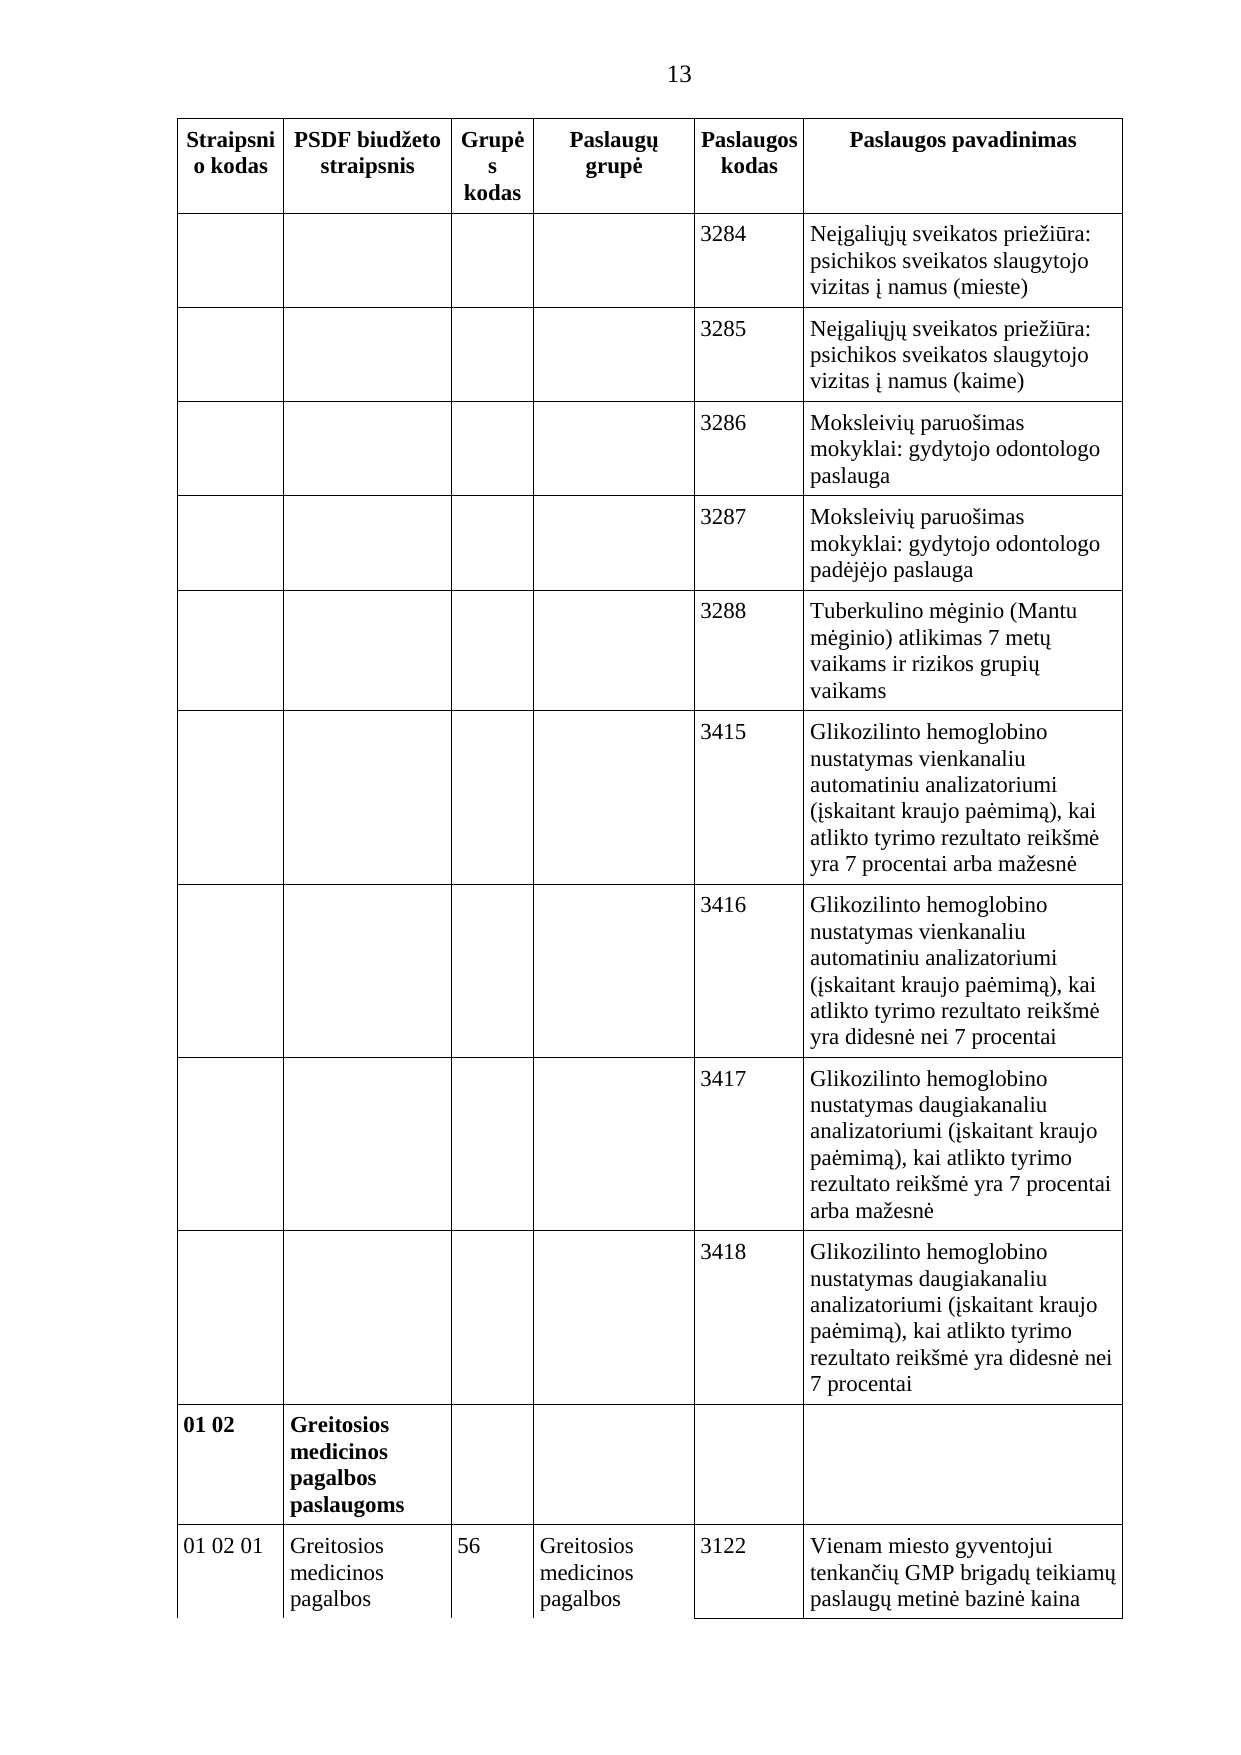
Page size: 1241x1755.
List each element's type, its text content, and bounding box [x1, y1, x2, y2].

table_cell [284, 711, 451, 883]
table_cell [534, 308, 694, 401]
table_cell Tuberkulino mėginio (Mantu mėginio) atlikimas 7 metų vaikams ir rizikos grupių vaikams [804, 591, 1122, 710]
table_cell [452, 1405, 533, 1524]
table_cell 56 [452, 1525, 533, 1618]
table_cell Glikozilinto hemoglobino nustatymas vienkanaliu automatiniu analizatoriumi (įskaitant kraujo paėmimą), kai atlikto tyrimo rezultato reikšmė yra 7 procentai arba mažesnė [804, 711, 1122, 883]
table_cell 3416 [695, 885, 803, 1057]
table_cell [534, 1231, 694, 1403]
table_cell [178, 496, 283, 589]
table_cell [695, 1405, 803, 1524]
table_cell [452, 308, 533, 401]
table_cell Neįgaliųjų sveikatos priežiūra: psichikos sveikatos slaugytojo vizitas į namus (kaime) [804, 308, 1122, 401]
table_cell [534, 402, 694, 495]
table_cell [178, 308, 283, 401]
table_cell [534, 1405, 694, 1524]
table_cell [452, 496, 533, 589]
table_header Grupės kodas [452, 119, 533, 212]
table_cell [452, 885, 533, 1057]
table_cell Moksleivių paruošimas mokyklai: gydytojo odontologo paslauga [804, 402, 1122, 495]
table_cell [284, 1058, 451, 1230]
table_cell Greitosios medicinos pagalbos [284, 1525, 451, 1618]
table_cell [178, 591, 283, 710]
table_cell [284, 308, 451, 401]
table_cell [178, 885, 283, 1057]
table_cell Neįgaliųjų sveikatos priežiūra: psichikos sveikatos slaugytojo vizitas į namus (mieste) [804, 214, 1122, 307]
table_cell Vienam miesto gyventojui tenkančių GMP brigadų teikiamų paslaugų metinė bazinė kaina [804, 1525, 1122, 1618]
table_header Straipsnio kodas [178, 119, 283, 212]
table_cell [452, 711, 533, 883]
table_cell [534, 214, 694, 307]
table_cell [284, 591, 451, 710]
table_cell [534, 591, 694, 710]
table_cell [452, 214, 533, 307]
table_cell 3287 [695, 496, 803, 589]
table_cell [534, 1058, 694, 1230]
table_cell 3417 [695, 1058, 803, 1230]
table_header PSDF biudžeto straipsnis [284, 119, 451, 212]
table_cell [178, 1231, 283, 1403]
table_header Paslaugos kodas [695, 119, 803, 212]
table_cell [452, 591, 533, 710]
table_cell 3418 [695, 1231, 803, 1403]
table_cell [178, 214, 283, 307]
table_cell [284, 402, 451, 495]
table_cell [452, 1231, 533, 1403]
table_cell [804, 1405, 1122, 1524]
table_cell Greitosios medicinos pagalbos [534, 1525, 694, 1618]
table_cell [178, 402, 283, 495]
table_cell [178, 711, 283, 883]
table_cell [534, 711, 694, 883]
table_cell Glikozilinto hemoglobino nustatymas daugiakanaliu analizatoriumi (įskaitant kraujo paėmimą), kai atlikto tyrimo rezultato reikšmė yra didesnė nei 7 procentai [804, 1231, 1122, 1403]
table_cell Greitosios medicinos pagalbos paslaugoms [284, 1405, 451, 1524]
table_header Paslaugos pavadinimas [804, 119, 1122, 212]
table_cell 01 02 01 [178, 1525, 283, 1618]
table_cell [284, 885, 451, 1057]
table_cell [284, 496, 451, 589]
table_cell Glikozilinto hemoglobino nustatymas daugiakanaliu analizatoriumi (įskaitant kraujo paėmimą), kai atlikto tyrimo rezultato reikšmė yra 7 procentai arba mažesnė [804, 1058, 1122, 1230]
table_cell 3122 [695, 1525, 803, 1618]
table_cell [452, 1058, 533, 1230]
table_cell Moksleivių paruošimas mokyklai: gydytojo odontologo padėjėjo paslauga [804, 496, 1122, 589]
table_cell 3286 [695, 402, 803, 495]
table_cell [452, 402, 533, 495]
table_cell 3288 [695, 591, 803, 710]
table_cell 3415 [695, 711, 803, 883]
table_cell [284, 1231, 451, 1403]
table_cell 3285 [695, 308, 803, 401]
table_cell [534, 496, 694, 589]
table_header Paslaugų grupė [534, 119, 694, 212]
table_cell [178, 1058, 283, 1230]
table_cell 01 02 [178, 1405, 283, 1524]
table_cell Glikozilinto hemoglobino nustatymas vienkanaliu automatiniu analizatoriumi (įskaitant kraujo paėmimą), kai atlikto tyrimo rezultato reikšmė yra didesnė nei 7 procentai [804, 885, 1122, 1057]
table_cell [284, 214, 451, 307]
table_cell [534, 885, 694, 1057]
table_cell 3284 [695, 214, 803, 307]
